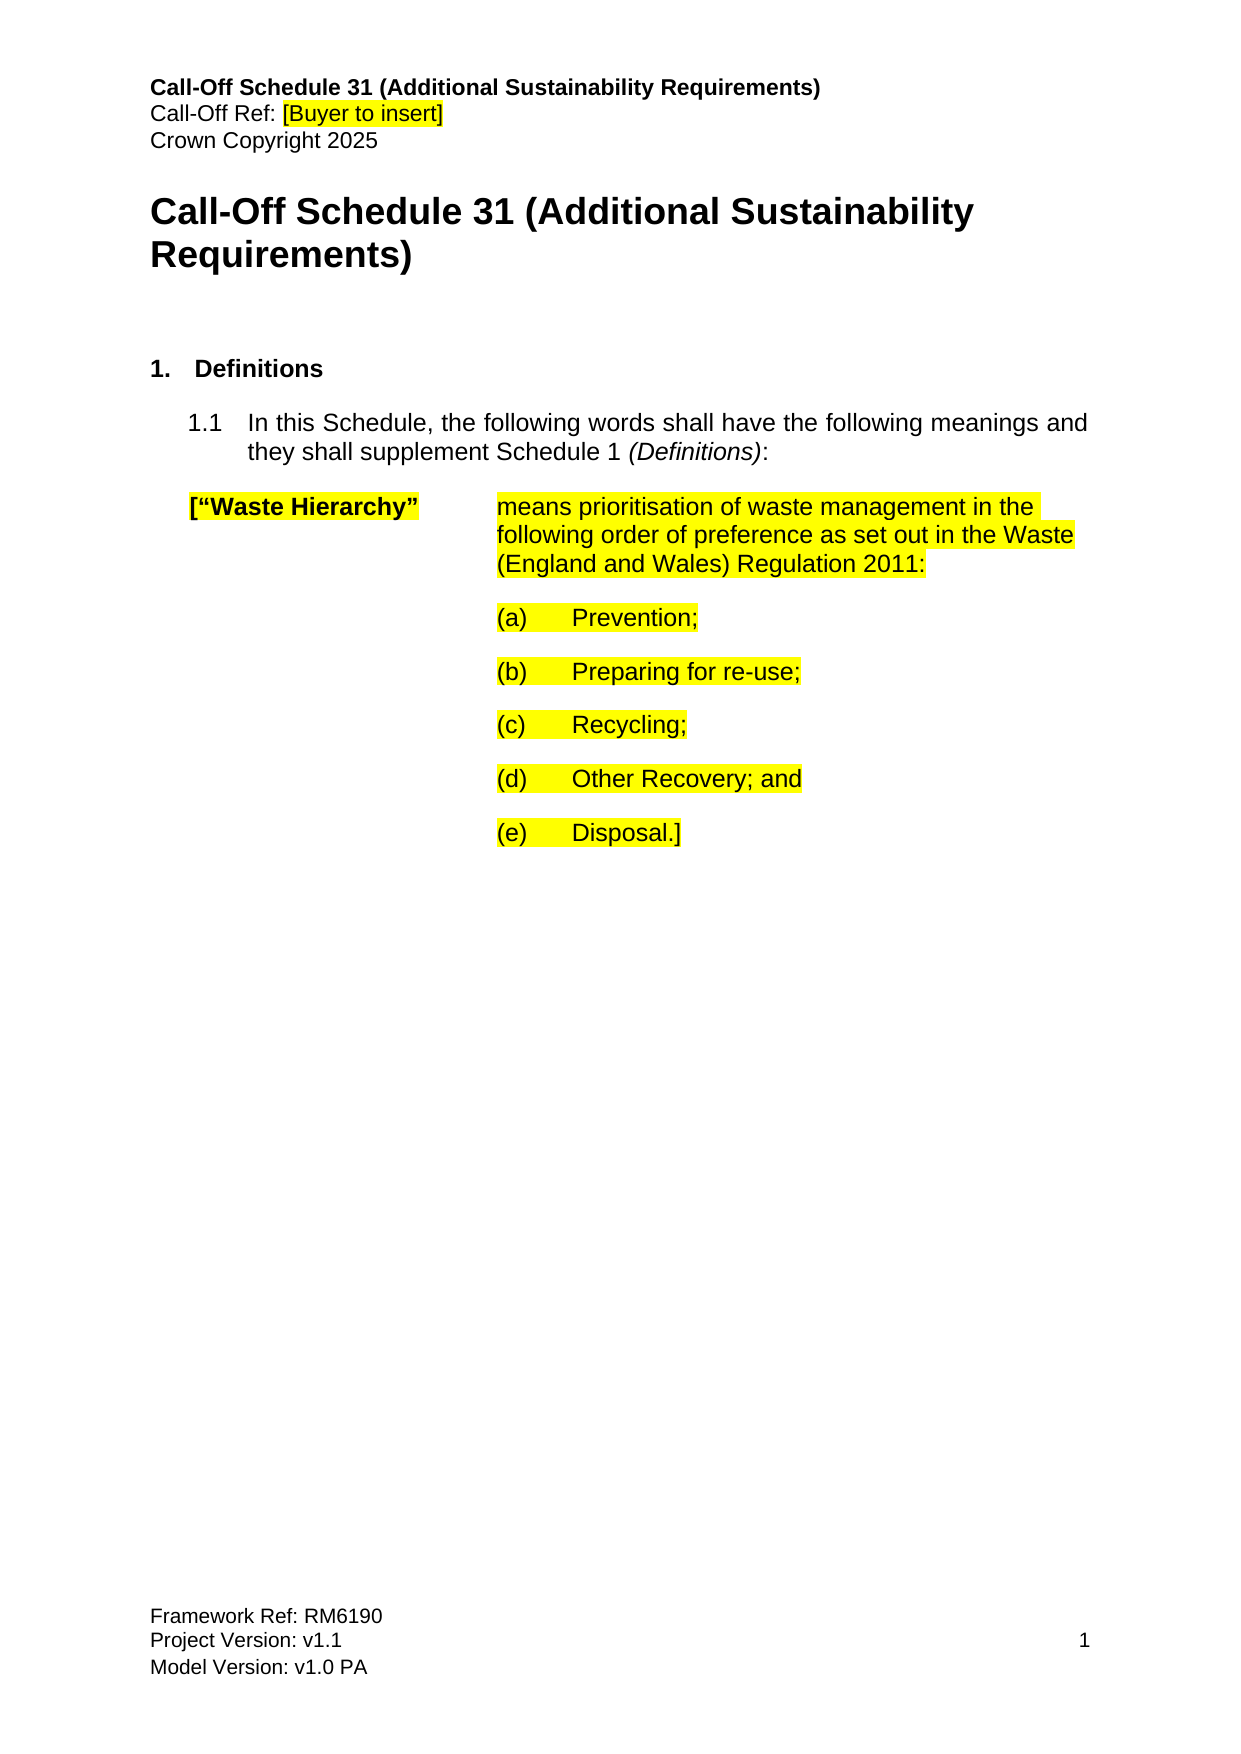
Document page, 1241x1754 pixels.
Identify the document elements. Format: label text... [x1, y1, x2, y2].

table_header means prioritisation of waste management in the following order of preference as set out in the Waste (England and Wales) Regulation 2011: Prevention; Preparing for re-use; Recycling; Other Recovery; and Disposal.] [486, 479, 1090, 859]
text 1.1 In this Schedule, the following words shall have the following meanings and they shall supplement Schedule 1 (Definitions): [187, 408, 1090, 466]
text Call-Off Schedule 31 (Additional Sustainability Requirements) [150, 189, 1090, 276]
list Definitions [150, 354, 1090, 383]
table_header [“Waste Hierarchy” [179, 479, 485, 859]
